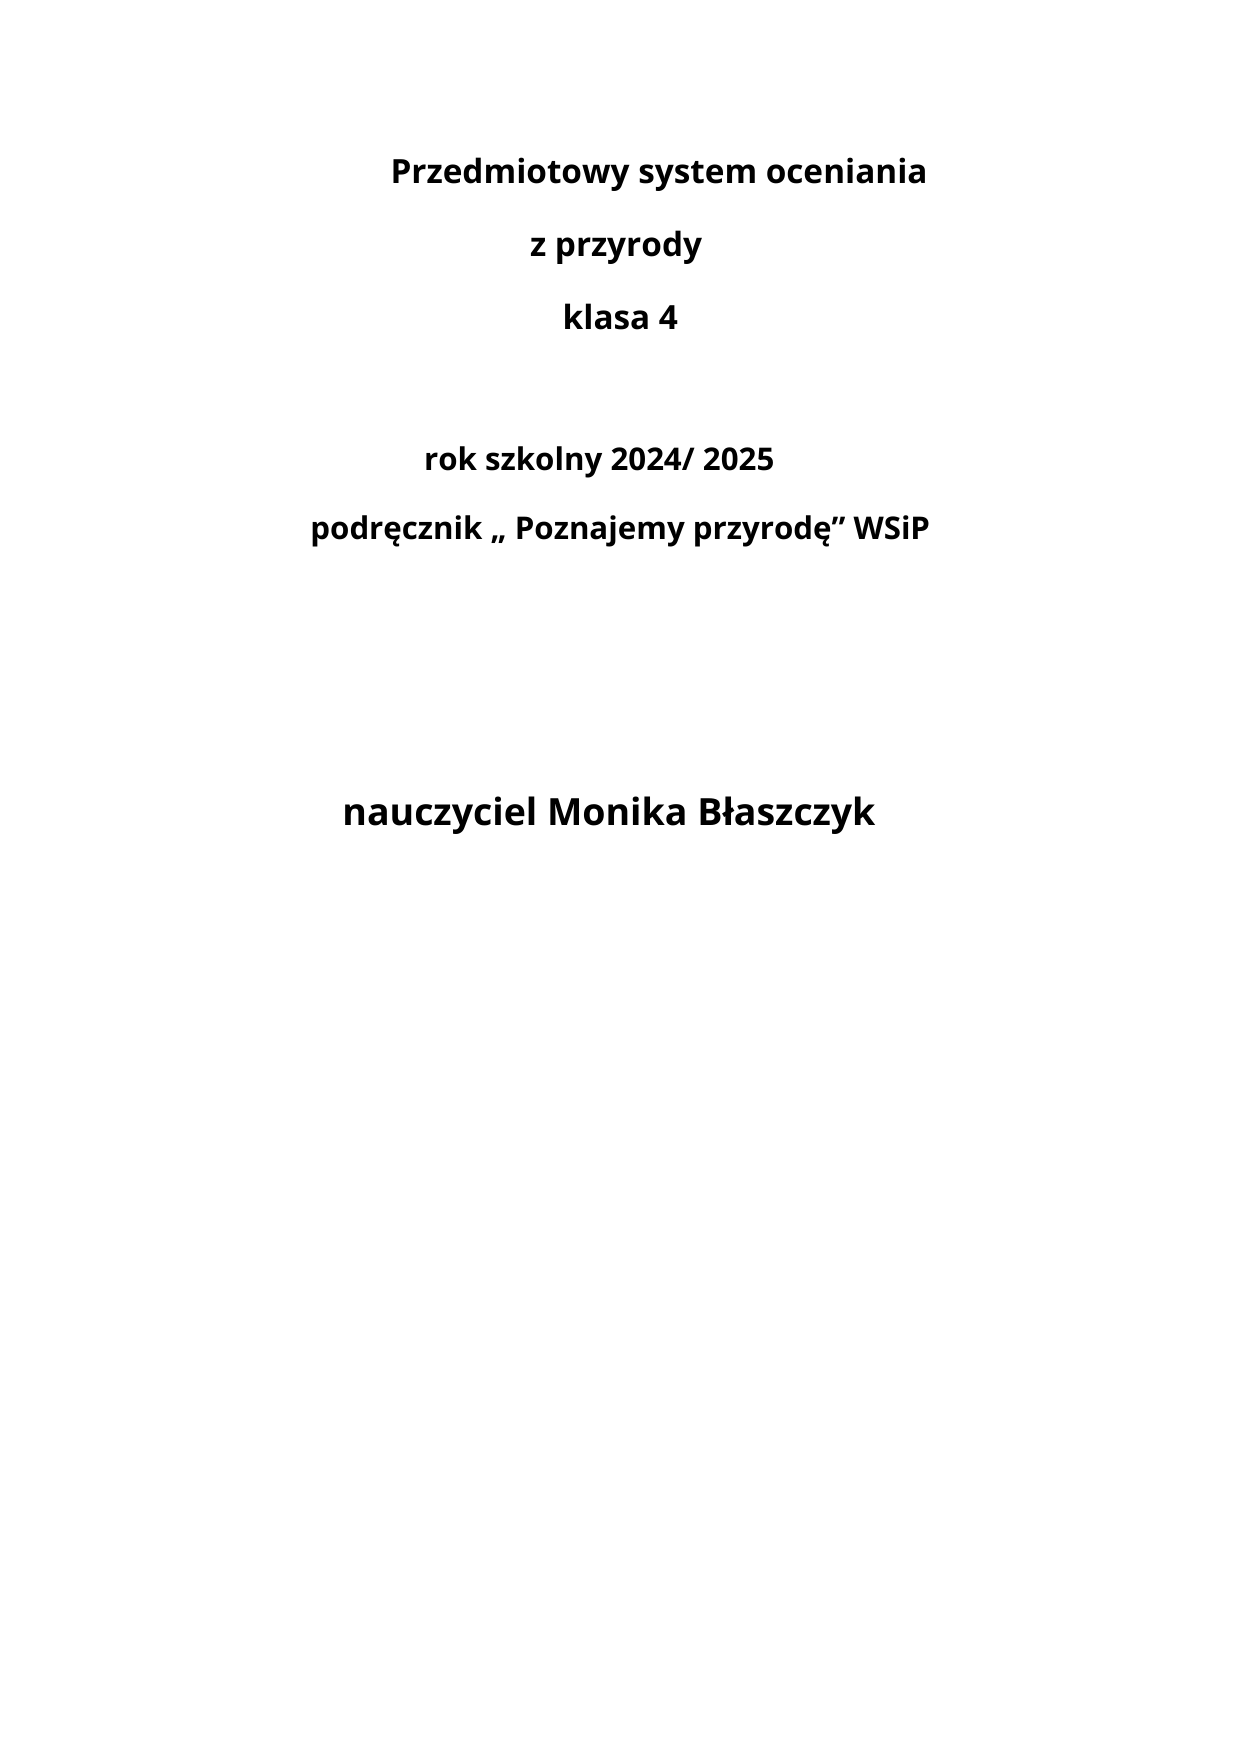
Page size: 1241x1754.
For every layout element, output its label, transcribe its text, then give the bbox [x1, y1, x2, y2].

text rok szkolny 2024/ 2025 [148, 436, 1093, 479]
text z przyrody [148, 221, 1093, 266]
text Przedmiotowy system oceniania [148, 148, 1093, 193]
text podręcznik „ Poznajemy przyrodę” WSiP [148, 506, 1093, 549]
text nauczyciel Monika Błaszczyk [148, 785, 1093, 836]
text klasa 4 [148, 294, 1093, 339]
